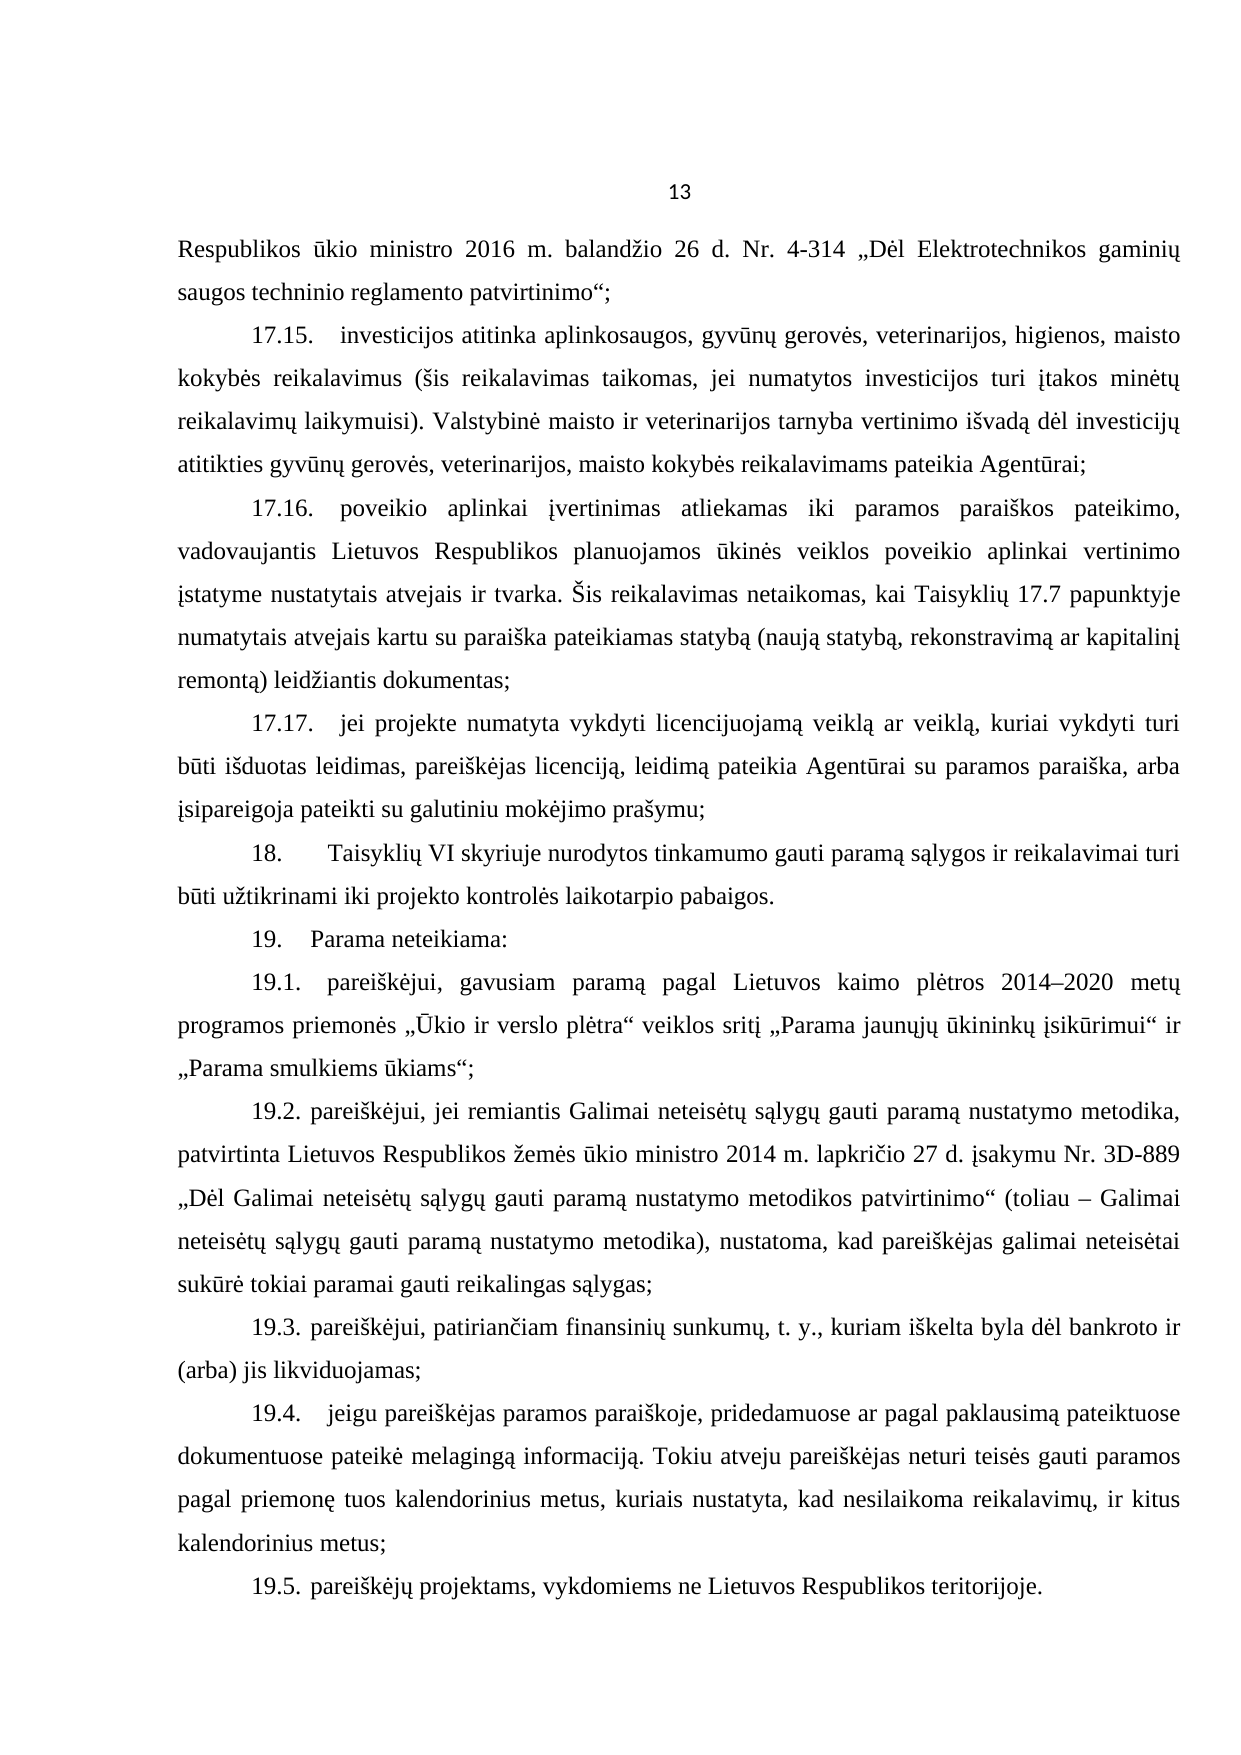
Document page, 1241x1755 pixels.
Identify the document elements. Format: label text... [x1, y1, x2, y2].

text 17.16. poveikio aplinkai įvertinimas atliekamas iki paramos paraiškos pateikimo, vadovaujantis Lietuvos Respublikos planuojamos ūkinės veiklos poveikio aplinkai vertinimo įstatyme nustatytais atvejais ir tvarka. Šis reikalavimas netaikomas, kai Taisyklių 17.7 papunktyje numatytais atvejais kartu su paraiška pateikiamas statybą (naują statybą, rekonstravimą ar kapitalinį remontą) leidžiantis dokumentas; [177, 493, 1181, 694]
text 19.3. pareiškėjui, patiriančiam finansinių sunkumų, t. y., kuriam iškelta byla dėl bankroto ir (arba) jis likviduojamas; [177, 1312, 1181, 1384]
text 18. Taisyklių VI skyriuje nurodytos tinkamumo gauti paramą sąlygos ir reikalavimai turi būti užtikrinami iki projekto kontrolės laikotarpio pabaigos. [177, 838, 1181, 909]
text 17.17. jei projekte numatyta vykdyti licencijuojamą veiklą ar veiklą, kuriai vykdyti turi būti išduotas leidimas, pareiškėjas licenciją, leidimą pateikia Agentūrai su paramos paraiška, arba įsipareigoja pateikti su galutiniu mokėjimo prašymu; [177, 708, 1181, 823]
text 19.4. jeigu pareiškėjas paramos paraiškoje, pridedamuose ar pagal paklausimą pateiktuose dokumentuose pateikė melagingą informaciją. Tokiu atveju pareiškėjas neturi teisės gauti paramos pagal priemonę tuos kalendorinius metus, kuriais nustatyta, kad nesilaikoma reikalavimų, ir kitus kalendorinius metus; [177, 1398, 1181, 1556]
text 19.2. pareiškėjui, jei remiantis Galimai neteisėtų sąlygų gauti paramą nustatymo metodika, patvirtinta Lietuvos Respublikos žemės ūkio ministro 2014 m. lapkričio 27 d. įsakymu Nr. 3D-889 „Dėl Galimai neteisėtų sąlygų gauti paramą nustatymo metodikos patvirtinimo“ (toliau – Galimai neteisėtų sąlygų gauti paramą nustatymo metodika), nustatoma, kad pareiškėjas galimai neteisėtai sukūrė tokiai paramai gauti reikalingas sąlygas; [177, 1096, 1181, 1298]
text 19.1. pareiškėjui, gavusiam paramą pagal Lietuvos kaimo plėtros 2014–2020 metų programos priemonės „Ūkio ir verslo plėtra“ veiklos sritį „Parama jaunųjų ūkininkų įsikūrimui“ ir „Parama smulkiems ūkiams“; [177, 967, 1181, 1082]
text 19.5. pareiškėjų projektams, vykdomiems ne Lietuvos Respublikos teritorijoje. [177, 1571, 1181, 1599]
text 19. Parama neteikiama: [177, 924, 1181, 953]
text Respublikos ūkio ministro 2016 m. balandžio 26 d. Nr. 4-314 „Dėl Elektrotechnikos gaminių saugos techninio reglamento patvirtinimo“; [177, 234, 1181, 306]
text 17.15. investicijos atitinka aplinkosaugos, gyvūnų gerovės, veterinarijos, higienos, maisto kokybės reikalavimus (šis reikalavimas taikomas, jei numatytos investicijos turi įtakos minėtų reikalavimų laikymuisi). Valstybinė maisto ir veterinarijos tarnyba vertinimo išvadą dėl investicijų atitikties gyvūnų gerovės, veterinarijos, maisto kokybės reikalavimams pateikia Agentūrai; [177, 320, 1181, 478]
